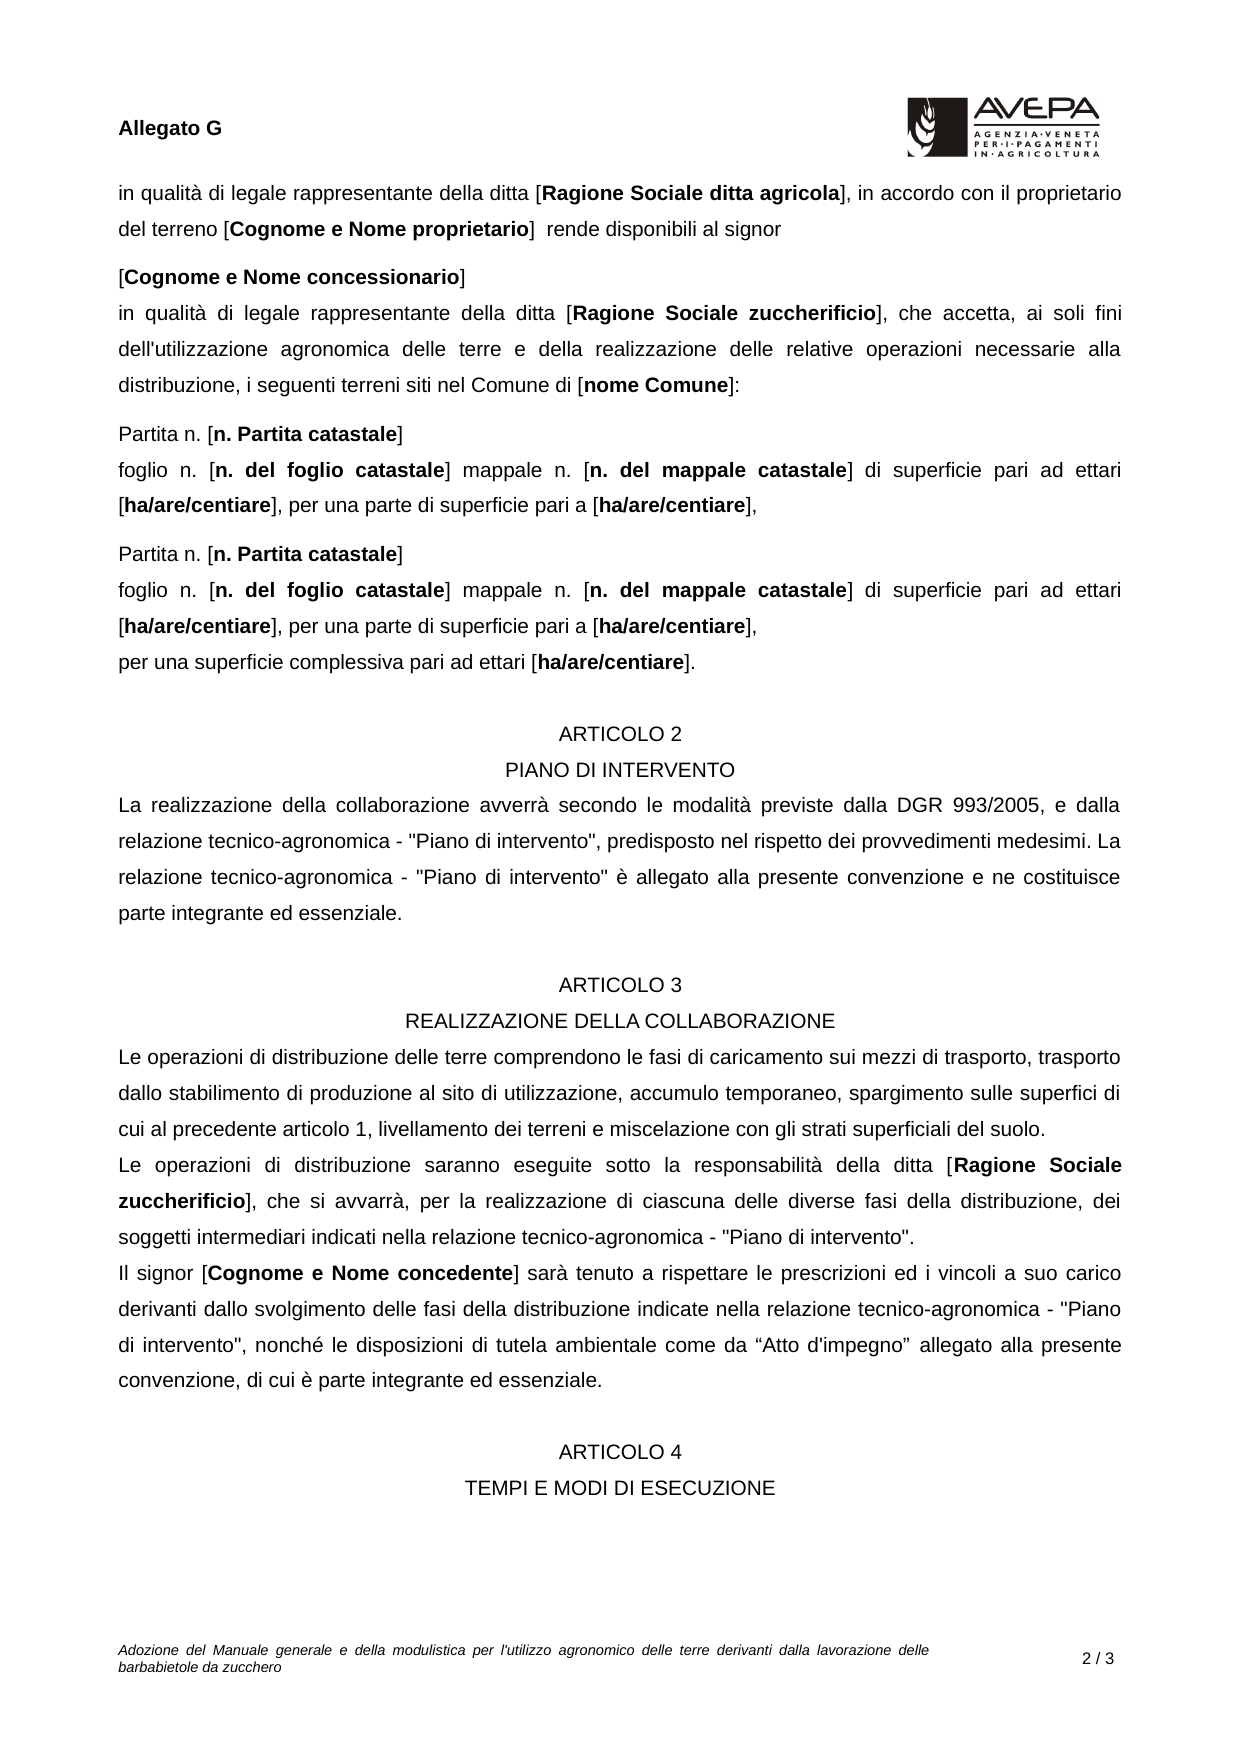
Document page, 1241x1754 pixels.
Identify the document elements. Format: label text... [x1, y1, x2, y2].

text in qualità di legale rappresentante della ditta [Ragione Sociale ditta agricola], in accordo con il proprietario del terreno [Cognome e Nome proprietario] rende disponibili al signor [118, 181, 1122, 241]
text Le operazioni di distribuzione delle terre comprendono le fasi di caricamento sui mezzi di trasporto, trasporto dallo stabilimento di produzione al sito di utilizzazione, accumulo temporaneo, spargimento sulle superfici di cui al precedente articolo 1, livellamento dei terreni e miscelazione con gli strati superficiali del suolo. [118, 1045, 1122, 1141]
text Partita n. [n. Partita catastale] [118, 542, 1122, 566]
text ARTICOLO 4 [118, 1440, 1122, 1464]
text ARTICOLO 2 [118, 721, 1122, 745]
text foglio n. [n. del foglio catastale] mappale n. [n. del mappale catastale] di superficie pari ad ettari [ha/are/centiare], per una parte di superficie pari a [ha/are/centiare], [118, 457, 1122, 517]
text in qualità di legale rappresentante della ditta [Ragione Sociale zuccherificio], che accetta, ai soli fini dell'utilizzazione agronomica delle terre e della realizzazione delle relative operazioni necessarie alla distribuzione, i seguenti terreni siti nel Comune di [nome Comune]: [118, 301, 1122, 397]
text per una superficie complessiva pari ad ettari [ha/are/centiare]. [118, 649, 1122, 673]
text Il signor [Cognome e Nome concedente] sarà tenuto a rispettare le prescrizioni ed i vincoli a suo carico derivanti dallo svolgimento delle fasi della distribuzione indicate nella relazione tecnico-agronomica - "Piano di intervento", nonché le disposizioni di tutela ambientale come da “Atto d'impegno” allegato alla presente convenzione, di cui è parte integrante ed essenziale. [118, 1261, 1122, 1392]
text foglio n. [n. del foglio catastale] mappale n. [n. del mappale catastale] di superficie pari ad ettari [ha/are/centiare], per una parte di superficie pari a [ha/are/centiare], [118, 578, 1122, 638]
picture [907, 97, 1100, 157]
text Le operazioni di distribuzione saranno eseguite sotto la responsabilità della ditta [Ragione Sociale zuccherificio], che si avvarrà, per la realizzazione di ciascuna delle diverse fasi della distribuzione, dei soggetti intermediari indicati nella relazione tecnico-agronomica - "Piano di intervento". [118, 1153, 1122, 1248]
text La realizzazione della collaborazione avverrà secondo le modalità previste dalla DGR 993/2005, e dalla relazione tecnico-agronomica - "Piano di intervento", predisposto nel rispetto dei provvedimenti medesimi. La relazione tecnico-agronomica - "Piano di intervento" è allegato alla presente convenzione e ne costituisce parte integrante ed essenziale. [118, 793, 1122, 925]
text TEMPI E MODI DI ESECUZIONE [118, 1476, 1122, 1500]
text Partita n. [n. Partita catastale] [118, 421, 1122, 445]
text PIANO DI INTERVENTO [118, 757, 1122, 781]
text REALIZZAZIONE DELLA COLLABORAZIONE [118, 1009, 1122, 1033]
text ARTICOLO 3 [118, 973, 1122, 997]
text [Cognome e Nome concessionario] [118, 265, 1122, 289]
